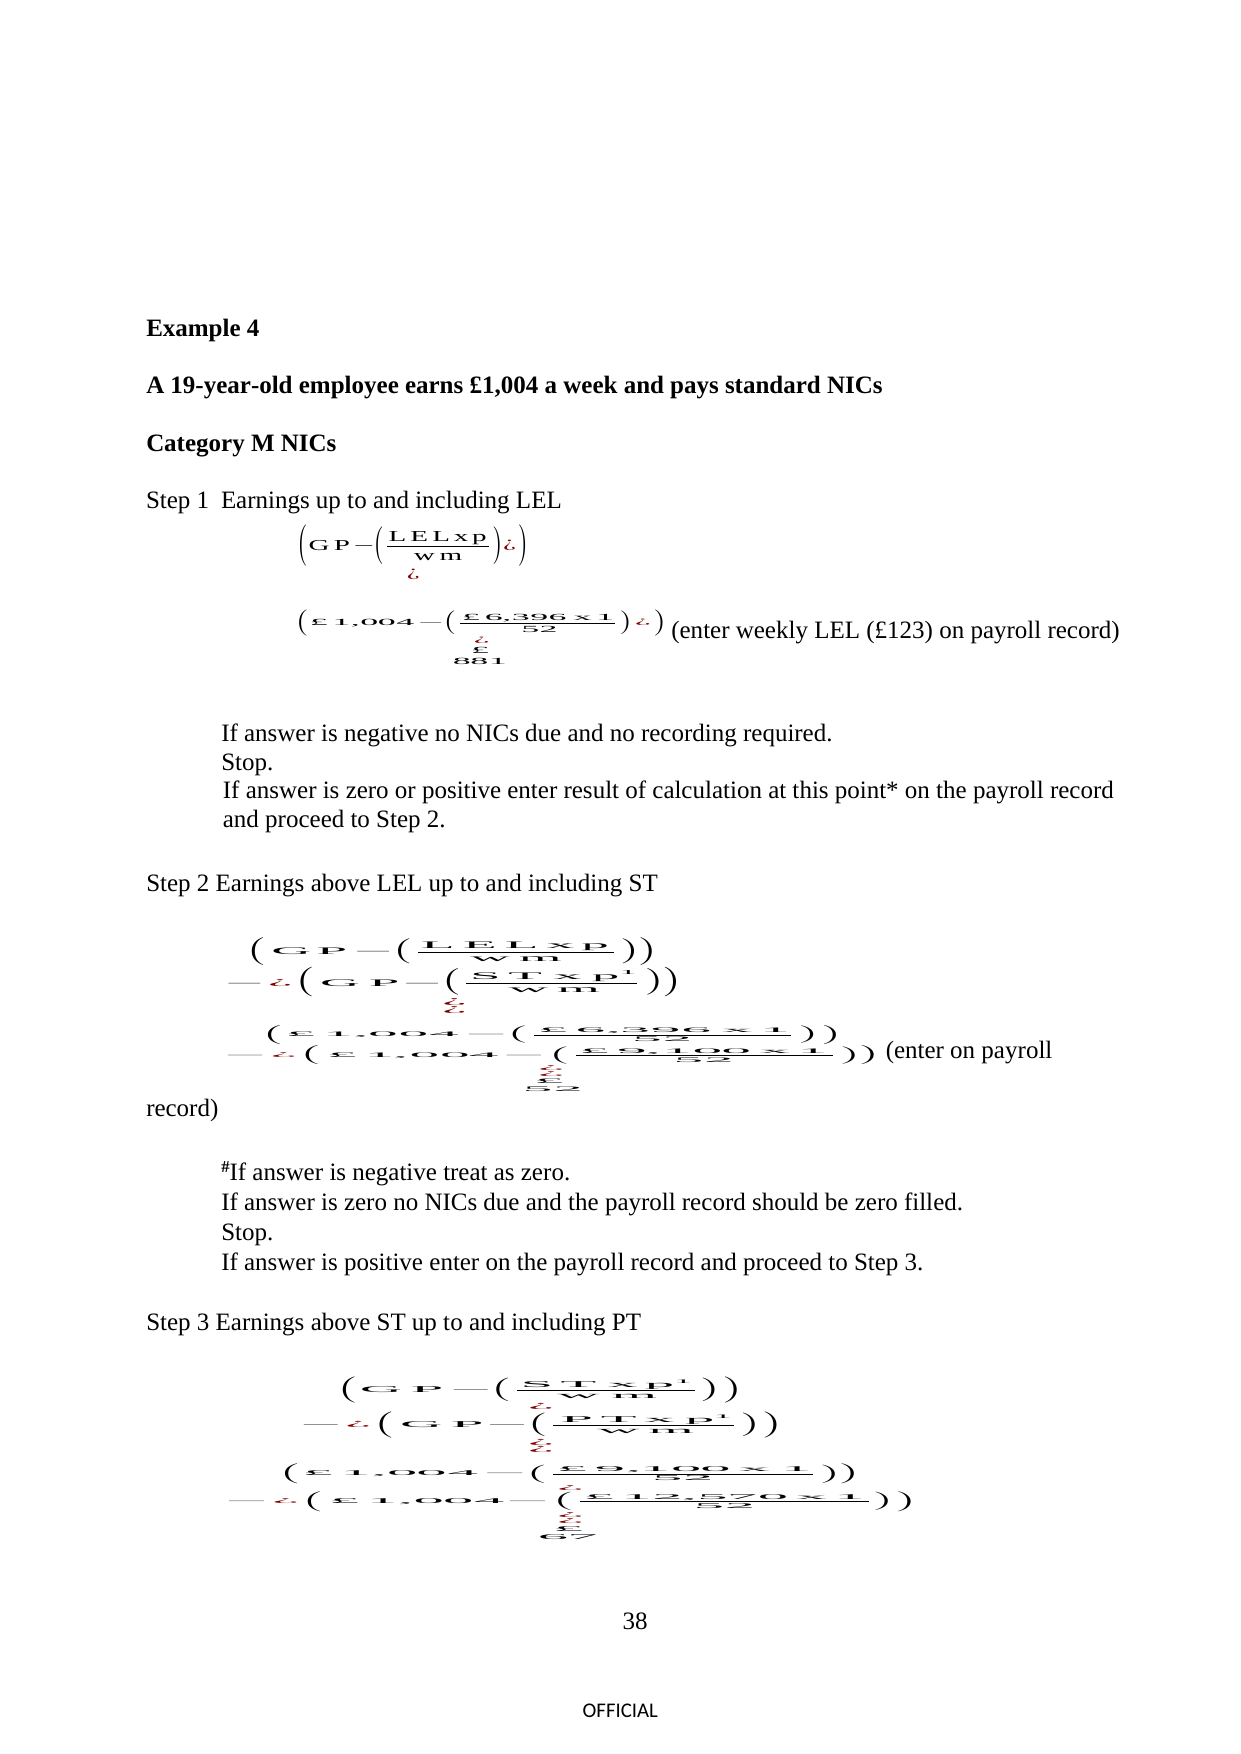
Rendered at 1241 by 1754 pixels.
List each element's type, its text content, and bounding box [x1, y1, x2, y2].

text Step 1 Earnings up to and including LEL [146, 485, 1124, 514]
text (enter weekly LEL (£123) on payroll record) [146, 609, 1124, 667]
text A 19-year-old employee earns £1,004 a week and pays standard NICs [146, 371, 1124, 399]
text Stop. [146, 747, 1124, 775]
text Example 4 [146, 313, 1124, 342]
text If answer is positive enter on the payroll record and proceed to Step 3. [146, 1247, 1124, 1275]
text (enter on payroll record) [146, 1025, 1124, 1122]
text If answer is zero no NICs due and the payroll record should be zero filled. [146, 1187, 1124, 1215]
text If answer is negative no NICs due and no recording required. [146, 718, 1124, 747]
text Category M NICs [146, 428, 1124, 457]
text Stop. [146, 1217, 1124, 1245]
text If answer is zero or positive enter result of calculation at this point* on the payroll record and proceed to Step 2. [223, 775, 1124, 833]
text #If answer is negative treat as zero. [146, 1157, 1124, 1185]
text Step 2 Earnings above LEL up to and including ST [146, 868, 791, 896]
text Step 3 Earnings above ST up to and including PT [146, 1307, 1124, 1335]
